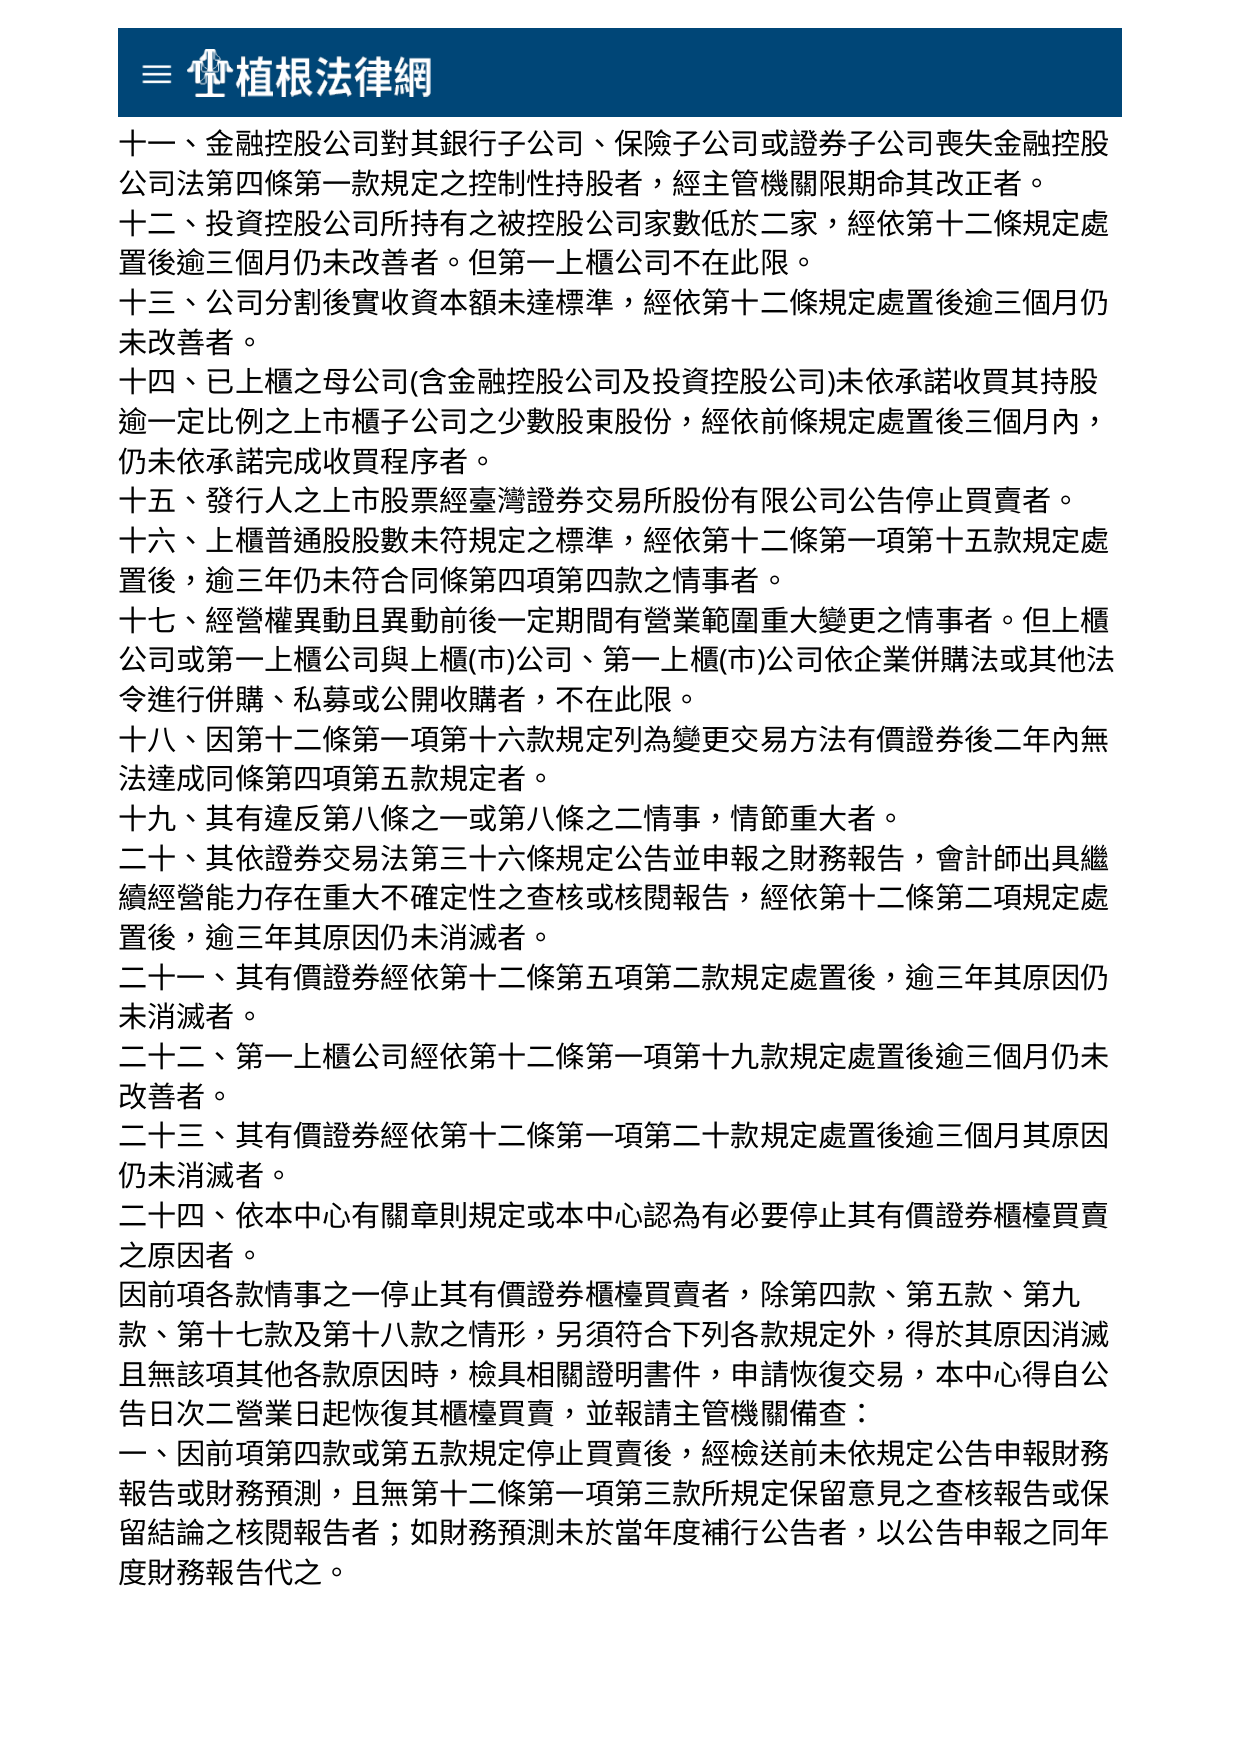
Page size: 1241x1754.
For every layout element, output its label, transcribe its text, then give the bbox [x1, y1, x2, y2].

text 十四、已上櫃之母公司(含金融控股公司及投資控股公司)未依承諾收買其持股逾一定比例之上市櫃子公司之少數股東股份，經依前條規定處置後三個月內，仍未依承諾完成收買程序者。 [118, 362, 1122, 481]
picture [118, 28, 1122, 117]
text 二十一、其有價證券經依第十二條第五項第二款規定處置後，逾三年其原因仍未消滅者。 [118, 957, 1122, 1036]
text 十七、經營權異動且異動前後一定期間有營業範圍重大變更之情事者。但上櫃公司或第一上櫃公司與上櫃(市)公司、第一上櫃(市)公司依企業併購法或其他法令進行併購、私募或公開收購者，不在此限。 [118, 600, 1122, 719]
text 二十三、其有價證券經依第十二條第一項第二十款規定處置後逾三個月其原因仍未消滅者。 [118, 1116, 1122, 1195]
text 十二、投資控股公司所持有之被控股公司家數低於二家，經依第十二條規定處置後逾三個月仍未改善者。但第一上櫃公司不在此限。 [118, 203, 1122, 282]
text 一、因前項第四款或第五款規定停止買賣後，經檢送前未依規定公告申報財務報告或財務預測，且無第十二條第一項第三款所規定保留意見之查核報告或保留結論之核閱報告者；如財務預測未於當年度補行公告者，以公告申報之同年度財務報告代之。 [118, 1433, 1122, 1592]
text 十六、上櫃普通股股數未符規定之標準，經依第十二條第一項第十五款規定處置後，逾三年仍未符合同條第四項第四款之情事者。 [118, 520, 1122, 600]
text 十九、其有違反第八條之一或第八條之二情事，情節重大者。 [118, 798, 1122, 838]
text 十三、公司分割後實收資本額未達標準，經依第十二條規定處置後逾三個月仍未改善者。 [118, 282, 1122, 362]
text 二十四、依本中心有關章則規定或本中心認為有必要停止其有價證券櫃檯買賣之原因者。 [118, 1195, 1122, 1274]
text 二十、其依證券交易法第三十六條規定公告並申報之財務報告，會計師出具繼續經營能力存在重大不確定性之查核或核閱報告，經依第十二條第二項規定處置後，逾三年其原因仍未消滅者。 [118, 838, 1122, 957]
text 十五、發行人之上市股票經臺灣證券交易所股份有限公司公告停止買賣者。 [118, 481, 1122, 520]
text 十八、因第十二條第一項第十六款規定列為變更交易方法有價證券後二年內無法達成同條第四項第五款規定者。 [118, 719, 1122, 798]
text 二十二、第一上櫃公司經依第十二條第一項第十九款規定處置後逾三個月仍未改善者。 [118, 1036, 1122, 1116]
text 十一、金融控股公司對其銀行子公司、保險子公司或證券子公司喪失金融控股公司法第四條第一款規定之控制性持股者，經主管機關限期命其改正者。 [118, 123, 1122, 203]
text 因前項各款情事之一停止其有價證券櫃檯買賣者，除第四款、第五款、第九款、第十七款及第十八款之情形，另須符合下列各款規定外，得於其原因消滅且無該項其他各款原因時，檢具相關證明書件，申請恢復交易，本中心得自公告日次二營業日起恢復其櫃檯買賣，並報請主管機關備查： [118, 1274, 1122, 1433]
